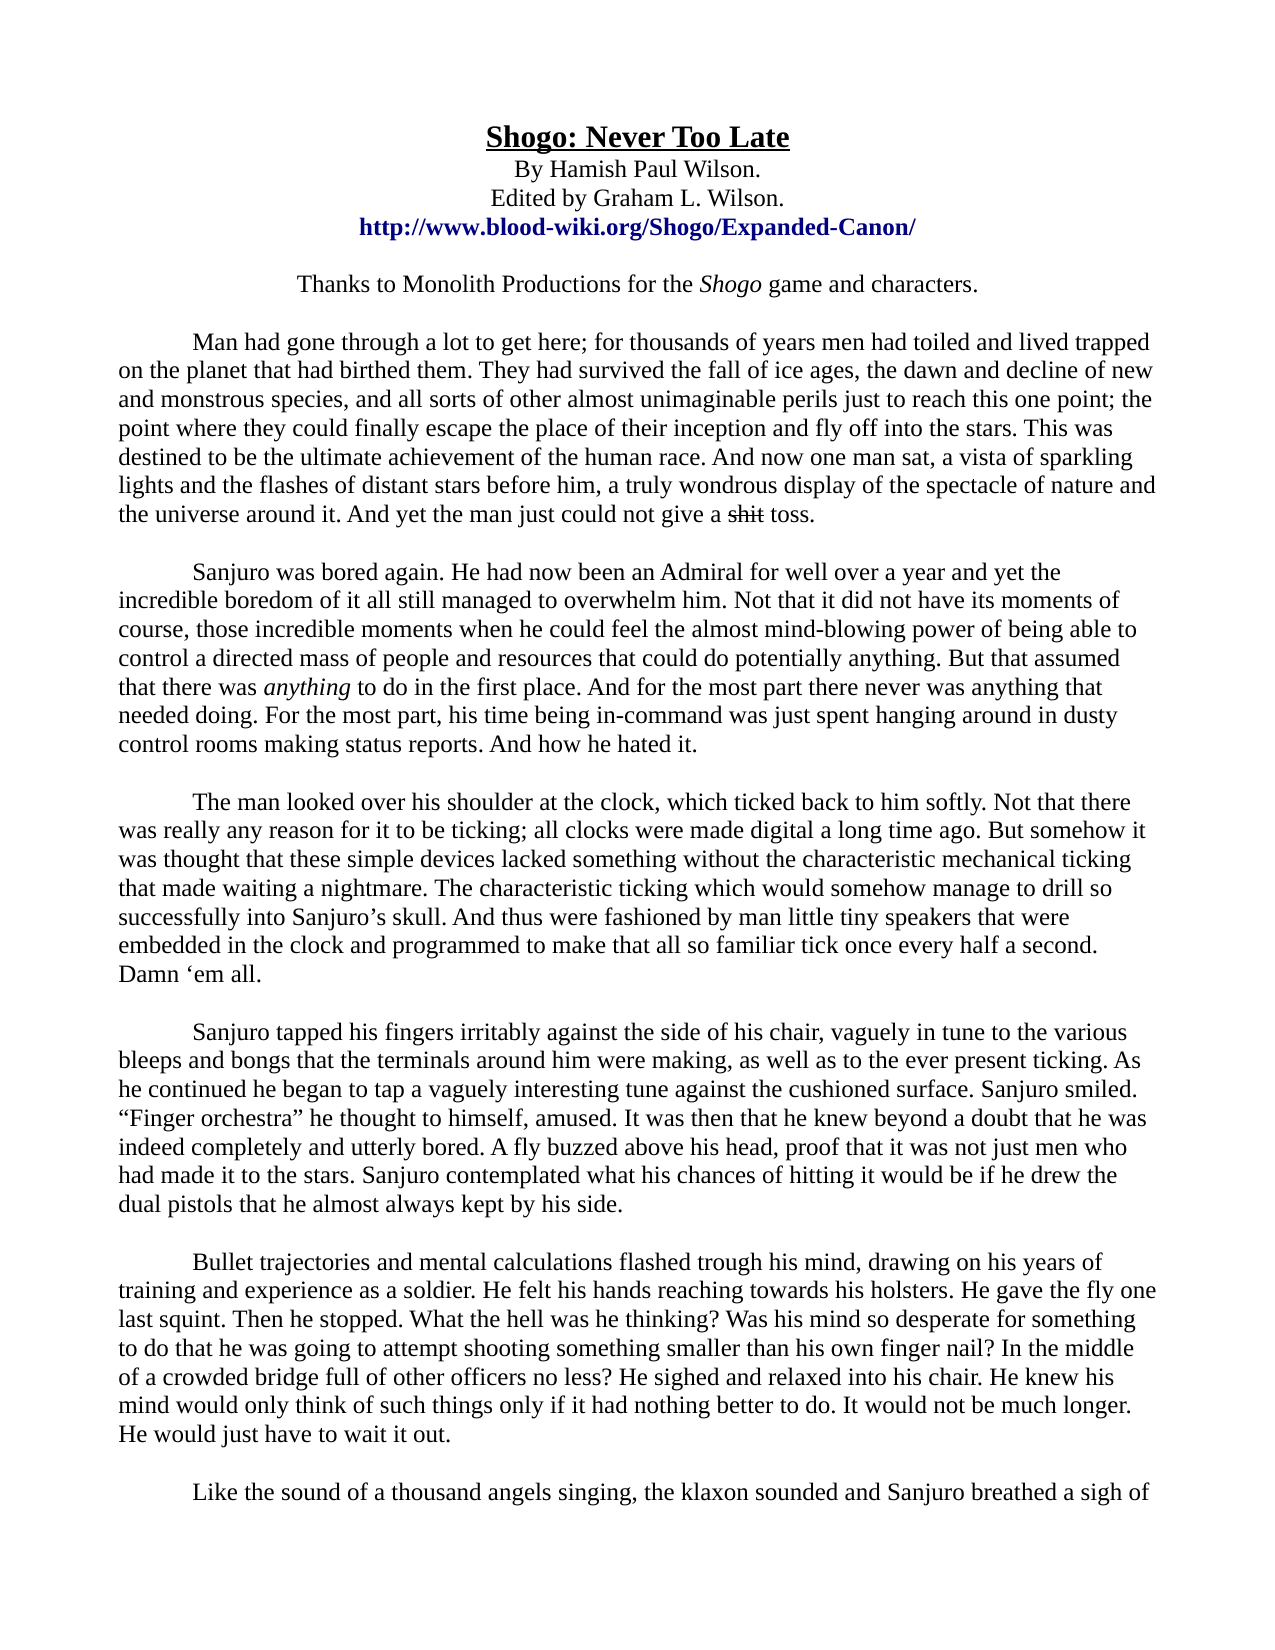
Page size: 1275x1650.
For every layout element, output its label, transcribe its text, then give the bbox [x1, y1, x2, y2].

text Like the sound of a thousand angels singing, the klaxon sounded and Sanjuro breathed a sigh of [118, 1477, 1157, 1505]
text Edited by Graham L. Wilson. [118, 183, 1157, 212]
text http://www.blood-wiki.org/Shogo/Expanded-Canon/ [118, 212, 1157, 240]
text The man looked over his shoulder at the clock, which ticked back to him softly. Not that there was really any reason for it to be ticking; all clocks were made digital a long time ago. But somehow it was thought that these simple devices lacked something without the characteristic mechanical ticking that made waiting a nightmare. The characteristic ticking which would somehow manage to drill so successfully into Sanjuro’s skull. And thus were fashioned by man little tiny speakers that were embedded in the clock and programmed to make that all so familiar tick once every half a second. Damn ‘em all. [118, 787, 1157, 988]
text Sanjuro was bored again. He had now been an Admiral for well over a year and yet the incredible boredom of it all still managed to overwhelm him. Not that it did not have its moments of course, those incredible moments when he could feel the almost mind-blowing power of being able to control a directed mass of people and resources that could do potentially anything. But that assumed that there was anything to do in the first place. And for the most part there never was anything that needed doing. For the most part, his time being in-command was just spent hanging around in dusty control rooms making status reports. And how he hated it. [118, 557, 1157, 758]
text Man had gone through a lot to get here; for thousands of years men had toiled and lived trapped on the planet that had birthed them. They had survived the fall of ice ages, the dawn and decline of new and monstrous species, and all sorts of other almost unimaginable perils just to reach this one point; the point where they could finally escape the place of their inception and fly off into the stars. This was destined to be the ultimate achievement of the human race. And now one man sat, a vista of sparkling lights and the flashes of distant stars before him, a truly wondrous display of the spectacle of nature and the universe around it. And yet the man just could not give a shit toss. [118, 327, 1157, 557]
text Sanjuro tapped his fingers irritably against the side of his chair, vaguely in tune to the various bleeps and bongs that the terminals around him were making, as well as to the ever present ticking. As he continued he began to tap a vaguely interesting tune against the cushioned surface. Sanjuro smiled. “Finger orchestra” he thought to himself, amused. It was then that he knew beyond a doubt that he was indeed completely and utterly bored. A fly buzzed above his head, proof that it was not just men who had made it to the stars. Sanjuro contemplated what his chances of hitting it would be if he drew the dual pistols that he almost always kept by his side. [118, 1017, 1157, 1218]
text Thanks to Monolith Productions for the Shogo game and characters. [118, 269, 1157, 298]
text By Hamish Paul Wilson. [118, 154, 1157, 183]
text Bullet trajectories and mental calculations flashed trough his mind, drawing on his years of training and experience as a soldier. He felt his hands reaching towards his holsters. He gave the fly one last squint. Then he stopped. What the hell was he thinking? Was his mind so desperate for something to do that he was going to attempt shooting something smaller than his own finger nail? In the middle of a crowded bridge full of other officers no less? He sighed and relaxed into his chair. He knew his mind would only think of such things only if it had nothing better to do. It would not be much longer. He would just have to wait it out. [118, 1247, 1157, 1448]
text Shogo: Never Too Late [118, 118, 1157, 154]
